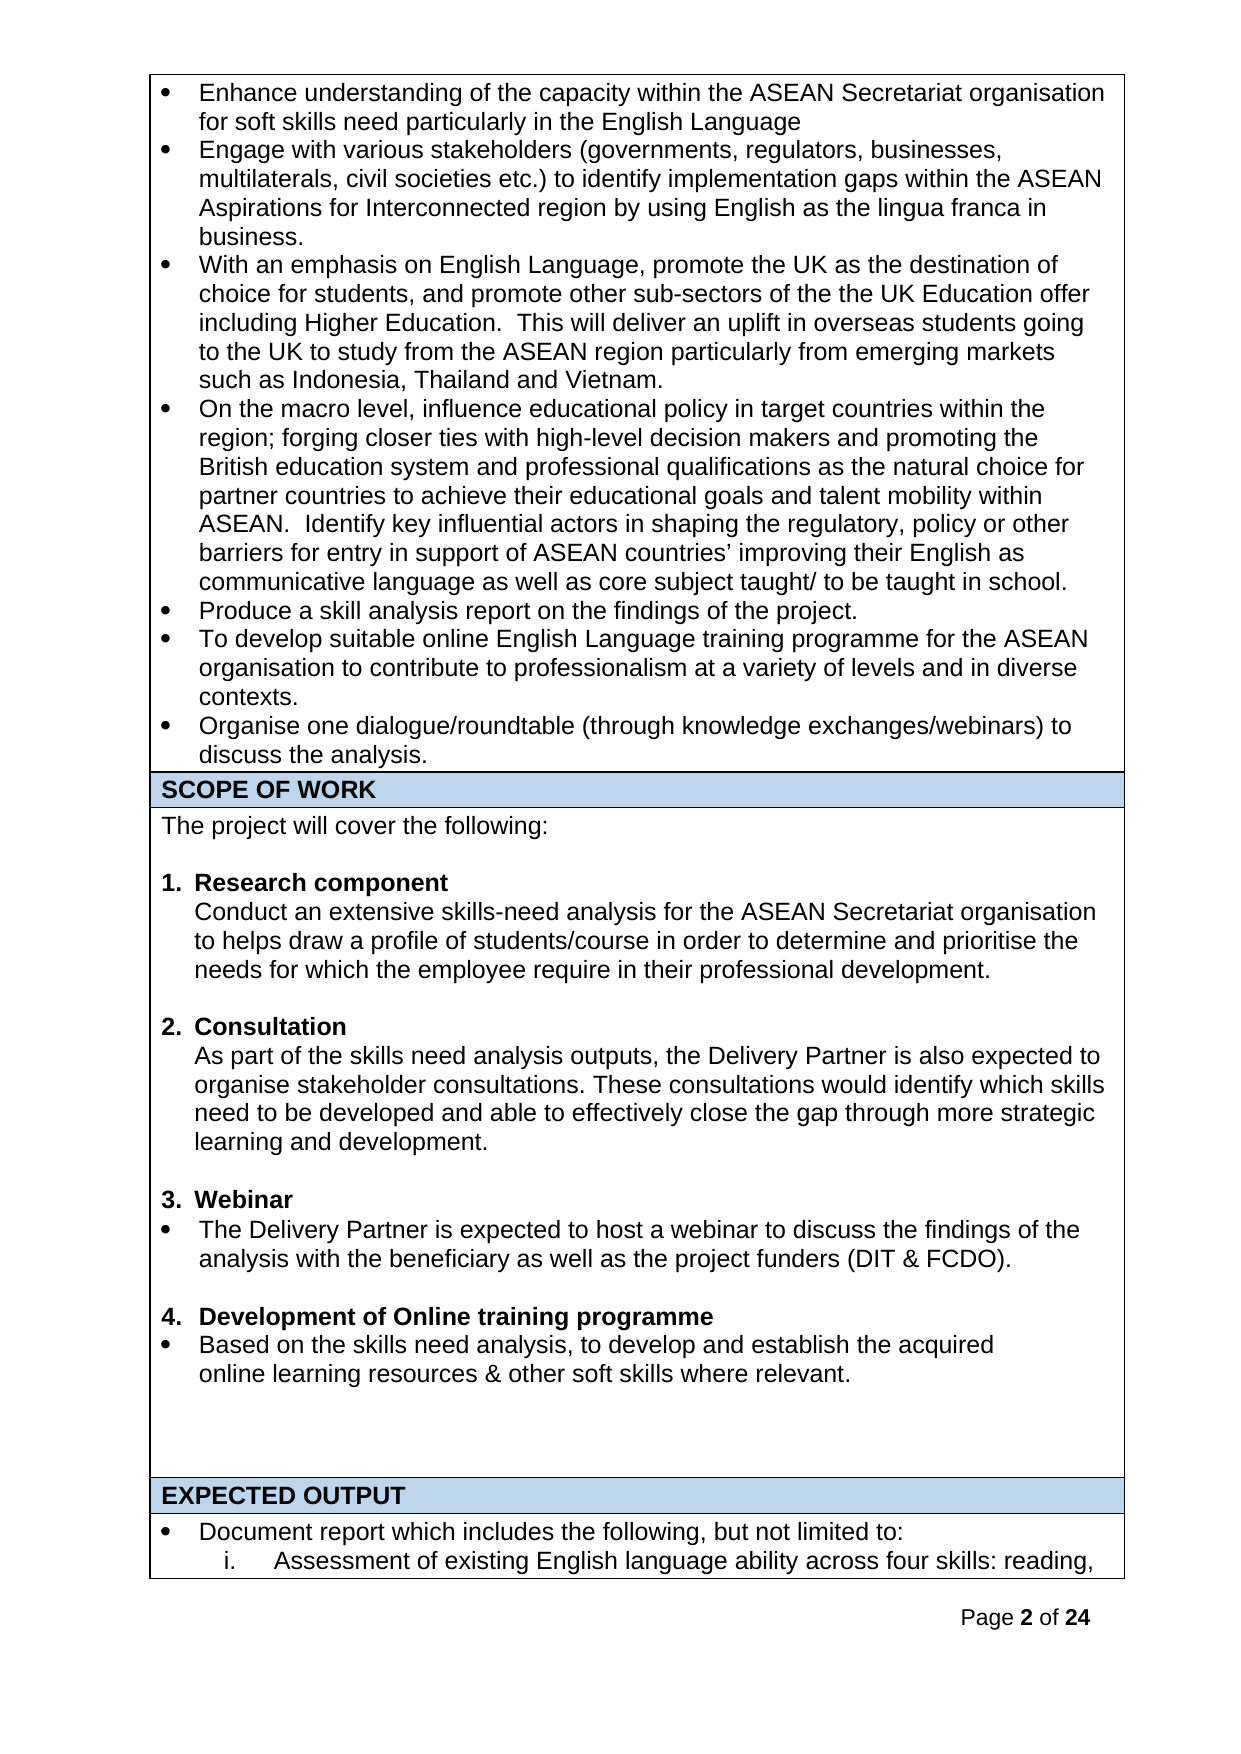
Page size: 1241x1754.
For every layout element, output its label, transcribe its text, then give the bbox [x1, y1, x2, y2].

table_cell EXPECTED OUTPUT [151, 1478, 1124, 1513]
table_cell Document report which includes the following, but not limited to: Assessment of existing English language ability across four skills: reading, writing, speaking and listening benchmarked to CEFR Identify with ASEAN Secretariat priority areas of training need as they fit with organisational and operational ambitions. Proposal on how to create effective learning courses for employee professional development. Propose opportunities for the UK to help support countries/ASEAN in their pursuit of English as business language specifically, also to support the region’s ambition in advancing education. The report should have a 3 page executive summary, not exceed 30 pages (excluding annexes), and include a cover / contents / acronyms pages, bibliography of sources used, persons interviewed, organisations consulted Online English Training programme Identify benchmark targets for training programmes to quantify successful outcomes on the training programme. Develop online English training programme and online modules / resources to achieve those outcomes. The programme should be organisation specific, utilising authentic material and real-life situations. Where possible, the training should be job/role specific and will focus on those skills most required within day-to-day roles working within the organisation. [151, 1514, 1124, 1577]
table_cell SCOPE OF WORK [151, 773, 1124, 807]
table_cell Enhance understanding of the capacity within the ASEAN Secretariat organisation for soft skills need particularly in the English Language Engage with various stakeholders (governments, regulators, businesses, multilaterals, civil societies etc.) to identify implementation gaps within the ASEAN Aspirations for Interconnected region by using English as the lingua franca in business. With an emphasis on English Language, promote the UK as the destination of choice for students, and promote other sub-sectors of the the UK Education offer including Higher Education. This will deliver an uplift in overseas students going to the UK to study from the ASEAN region particularly from emerging markets such as Indonesia, Thailand and Vietnam. On the macro level, influence educational policy in target countries within the region; forging closer ties with high-level decision makers and promoting the British education system and professional qualifications as the natural choice for partner countries to achieve their educational goals and talent mobility within ASEAN. Identify key influential actors in shaping the regulatory, policy or other barriers for entry in support of ASEAN countries’ improving their English as communicative language as well as core subject taught/ to be taught in school. Produce a skill analysis report on the findings of the project. To develop suitable online English Language training programme for the ASEAN organisation to contribute to professionalism at a variety of levels and in diverse contexts. Organise one dialogue/roundtable (through knowledge exchanges/webinars) to discuss the analysis. [151, 75, 1124, 771]
table_cell The project will cover the following: Research component Conduct an extensive skills-need analysis for the ASEAN Secretariat organisation to helps draw a profile of students/course in order to determine and prioritise the needs for which the employee require in their professional development. Consultation As part of the skills need analysis outputs, the Delivery Partner is also expected to organise stakeholder consultations. These consultations would identify which skills need to be developed and able to effectively close the gap through more strategic learning and development. Webinar The Delivery Partner is expected to host a webinar to discuss the findings of the analysis with the beneficiary as well as the project funders (DIT & FCDO). Development of Online training programme Based on the skills need analysis, to develop and establish the acquired online learning resources & other soft skills where relevant. [151, 808, 1124, 1477]
